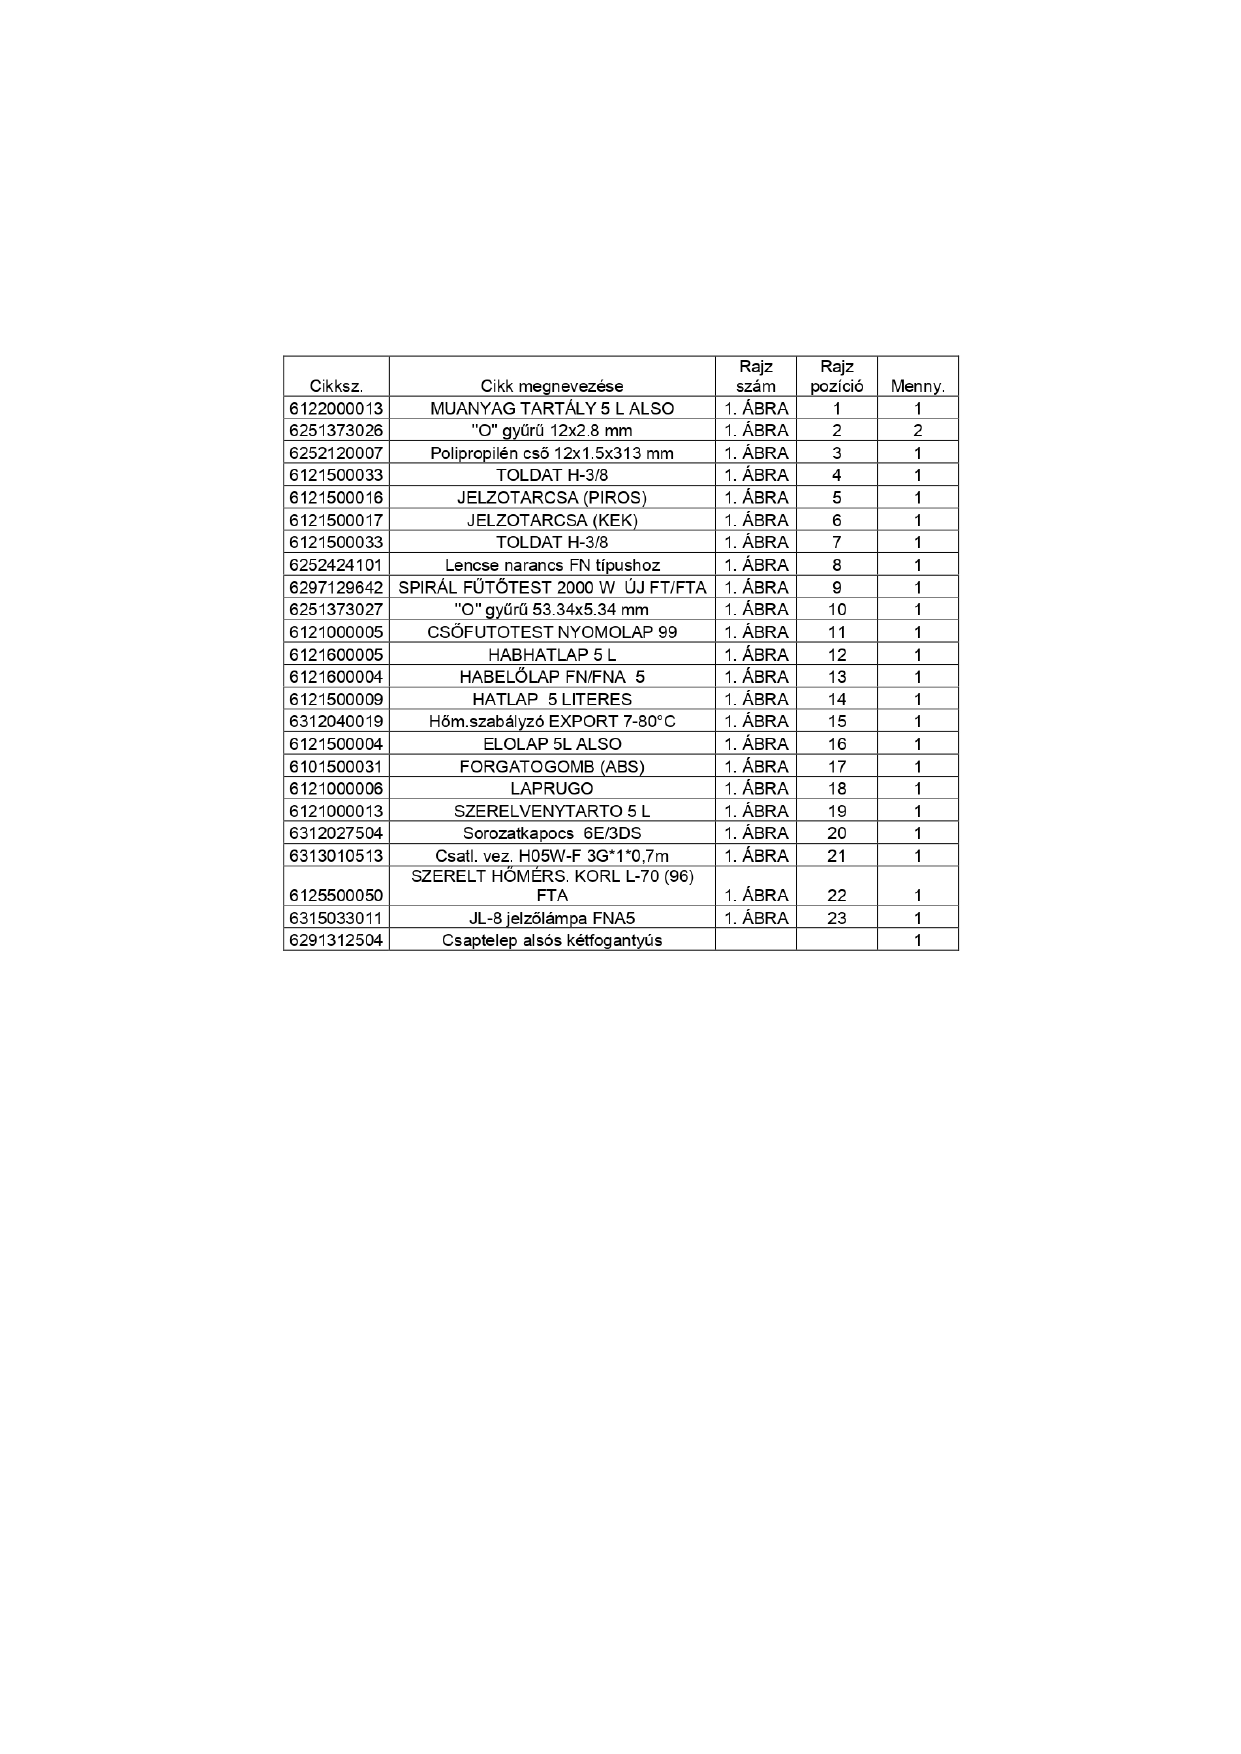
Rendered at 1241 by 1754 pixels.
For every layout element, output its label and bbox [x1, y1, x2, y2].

picture [118, 175, 1123, 1597]
